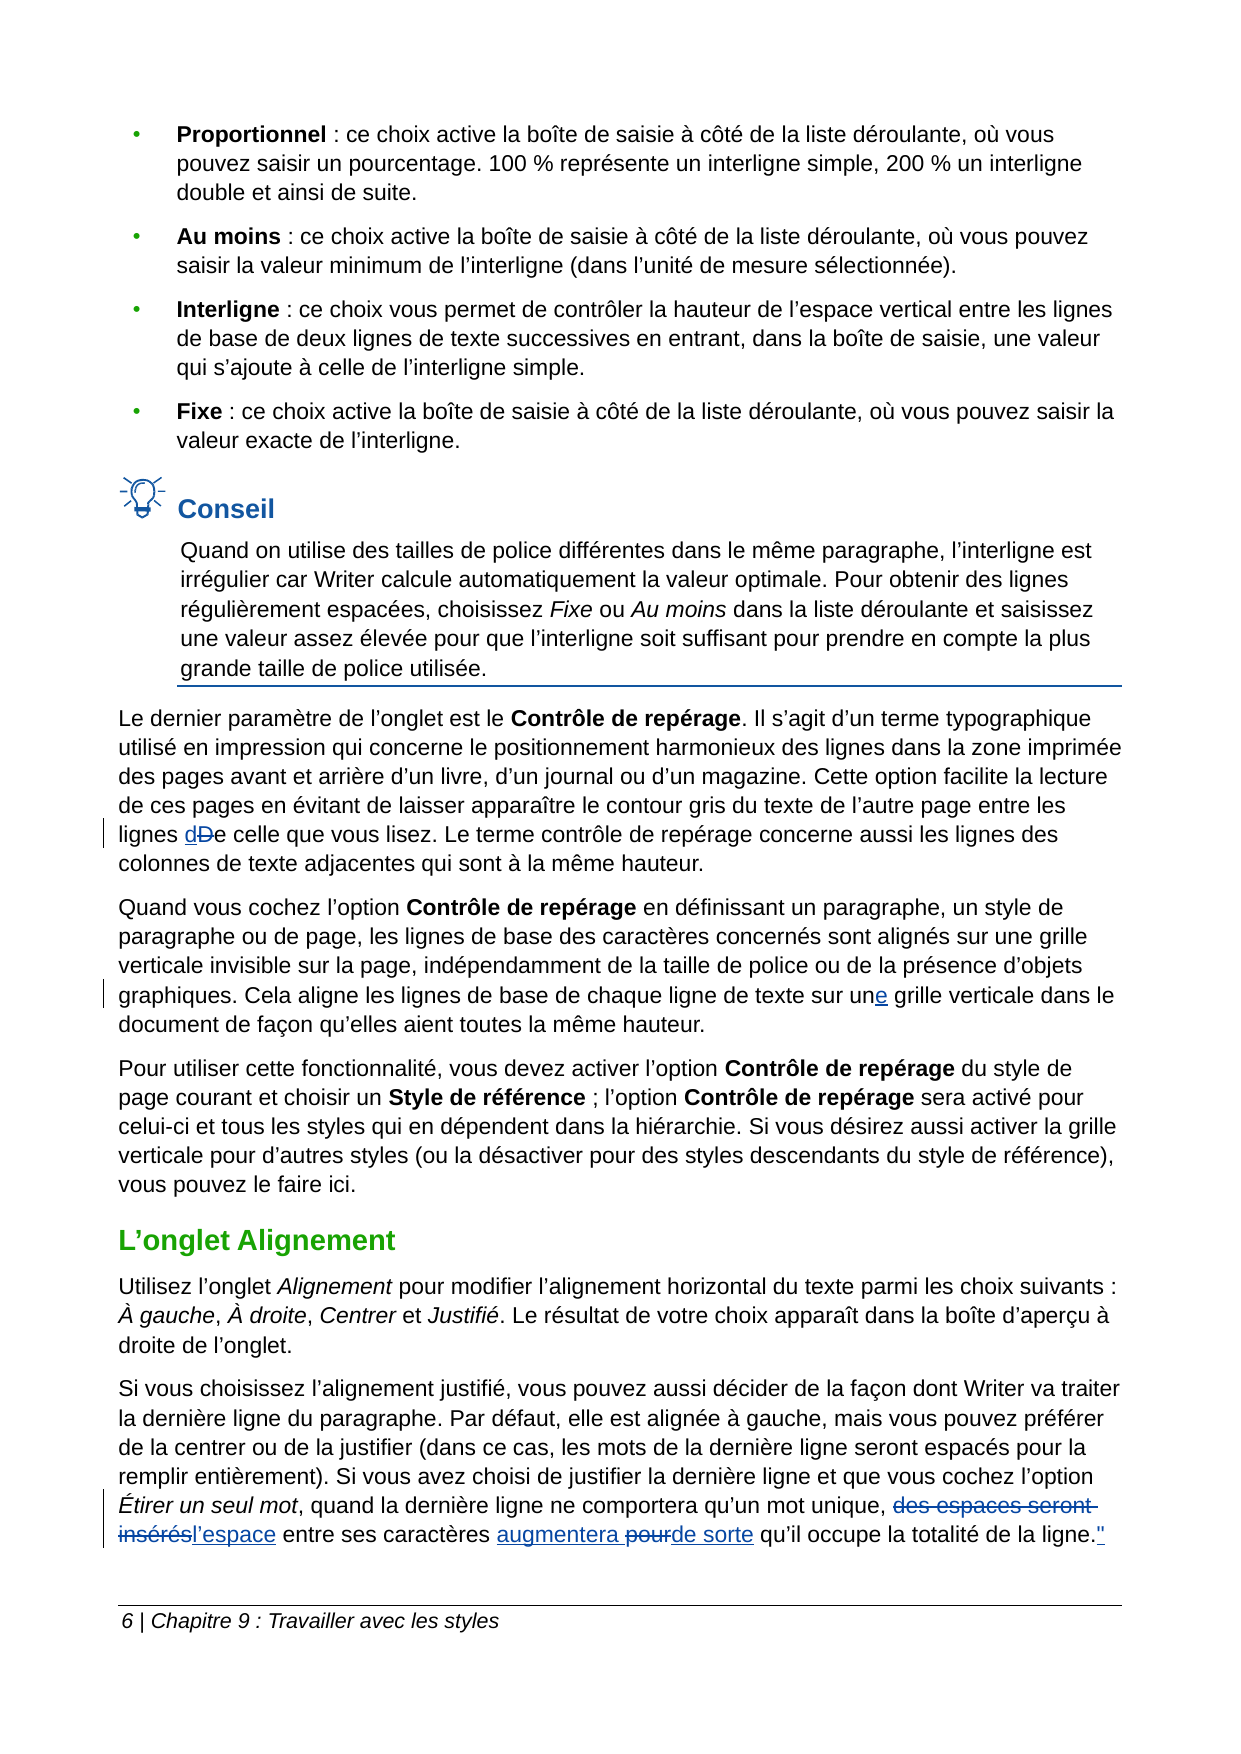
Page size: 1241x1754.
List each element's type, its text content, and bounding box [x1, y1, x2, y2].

list Fixe : ce choix active la boîte de saisie à côté de la liste déroulante, où vous pouvez saisir la valeur exacte de l’interligne. [133, 395, 1122, 453]
list Proportionnel : ce choix active la boîte de saisie à côté de la liste déroulante, où vous pouvez saisir un pourcentage. 100 % représente un interligne simple, 200 % un interligne double et ainsi de suite. [133, 118, 1122, 206]
subtitle Conseil [118, 476, 1122, 524]
text Utilisez l’onglet Alignement pour modifier l’alignement horizontal du texte parmi les choix suivants : À gauche, À droite, Centrer et Justifié. Le résultat de votre choix apparaît dans la boîte d’aperçu à droite de l’onglet. [118, 1270, 1122, 1358]
list Interligne : ce choix vous permet de contrôler la hauteur de l’espace vertical entre les lignes de base de deux lignes de texte successives en entrant, dans la boîte de saisie, une valeur qui s’ajoute à celle de l’interligne simple. [133, 293, 1122, 381]
text Le dernier paramètre de l’onglet est le Contrôle de repérage. Il s’agit d’un terme typographique utilisé en impression qui concerne le positionnement harmonieux des lignes dans la zone imprimée des pages avant et arrière d’un livre, d’un journal ou d’un magazine. Cette option facilite la lecture de ces pages en évitant de laisser apparaître le contour gris du texte de l’autre page entre les lignes de celle que vous lisez. Le terme contrôle de repérage concerne aussi les lignes des colonnes de texte adjacentes qui sont à la même hauteur. [118, 702, 1122, 877]
subtitle L’onglet Alignement [118, 1227, 1122, 1256]
list Au moins : ce choix active la boîte de saisie à côté de la liste déroulante, où vous pouvez saisir la valeur minimum de l’interligne (dans l’unité de mesure sélectionnée). [133, 220, 1122, 278]
text Pour utiliser cette fonctionnalité, vous devez activer l’option Contrôle de repérage du style de page courant et choisir un Style de référence ; l’option Contrôle de repérage sera activé pour celui-ci et tous les styles qui en dépendent dans la hiérarchie. Si vous désirez aussi activer la grille verticale pour d’autres styles (ou la désactiver pour des styles descendants du style de référence), vous pouvez le faire ici. [118, 1052, 1122, 1197]
text Quand on utilise des tailles de police différentes dans le même paragraphe, l’interligne est irrégulier car Writer calcule automatiquement la valeur optimale. Pour obtenir des lignes régulièrement espacées, choisissez Fixe ou Au moins dans la liste déroulante et saisissez une valeur assez élevée pour que l’interligne soit suffisant pour prendre en compte la plus grande taille de police utilisée. [177, 532, 1122, 685]
text Si vous choisissez l’alignement justifié, vous pouvez aussi décider de la façon dont Writer va traiter la dernière ligne du paragraphe. Par défaut, elle est alignée à gauche, mais vous pouvez préférer de la centrer ou de la justifier (dans ce cas, les mots de la dernière ligne seront espacés pour la remplir entièrement). Si vous avez choisi de justifier la dernière ligne et que vous cochez l’option Étirer un seul mot, quand la dernière ligne ne comportera qu’un mot unique, l’espace entre ses caractères augmentera de sorte qu’il occupe la totalité de la ligne." [118, 1372, 1122, 1547]
text Quand vous cochez l’option Contrôle de repérage en définissant un paragraphe, un style de paragraphe ou de page, les lignes de base des caractères concernés sont alignés sur une grille verticale invisible sur la page, indépendamment de la taille de police ou de la présence d’objets graphiques. Cela aligne les lignes de base de chaque ligne de texte sur une grille verticale dans le document de façon qu’elles aient toutes la même hauteur. [118, 891, 1122, 1037]
